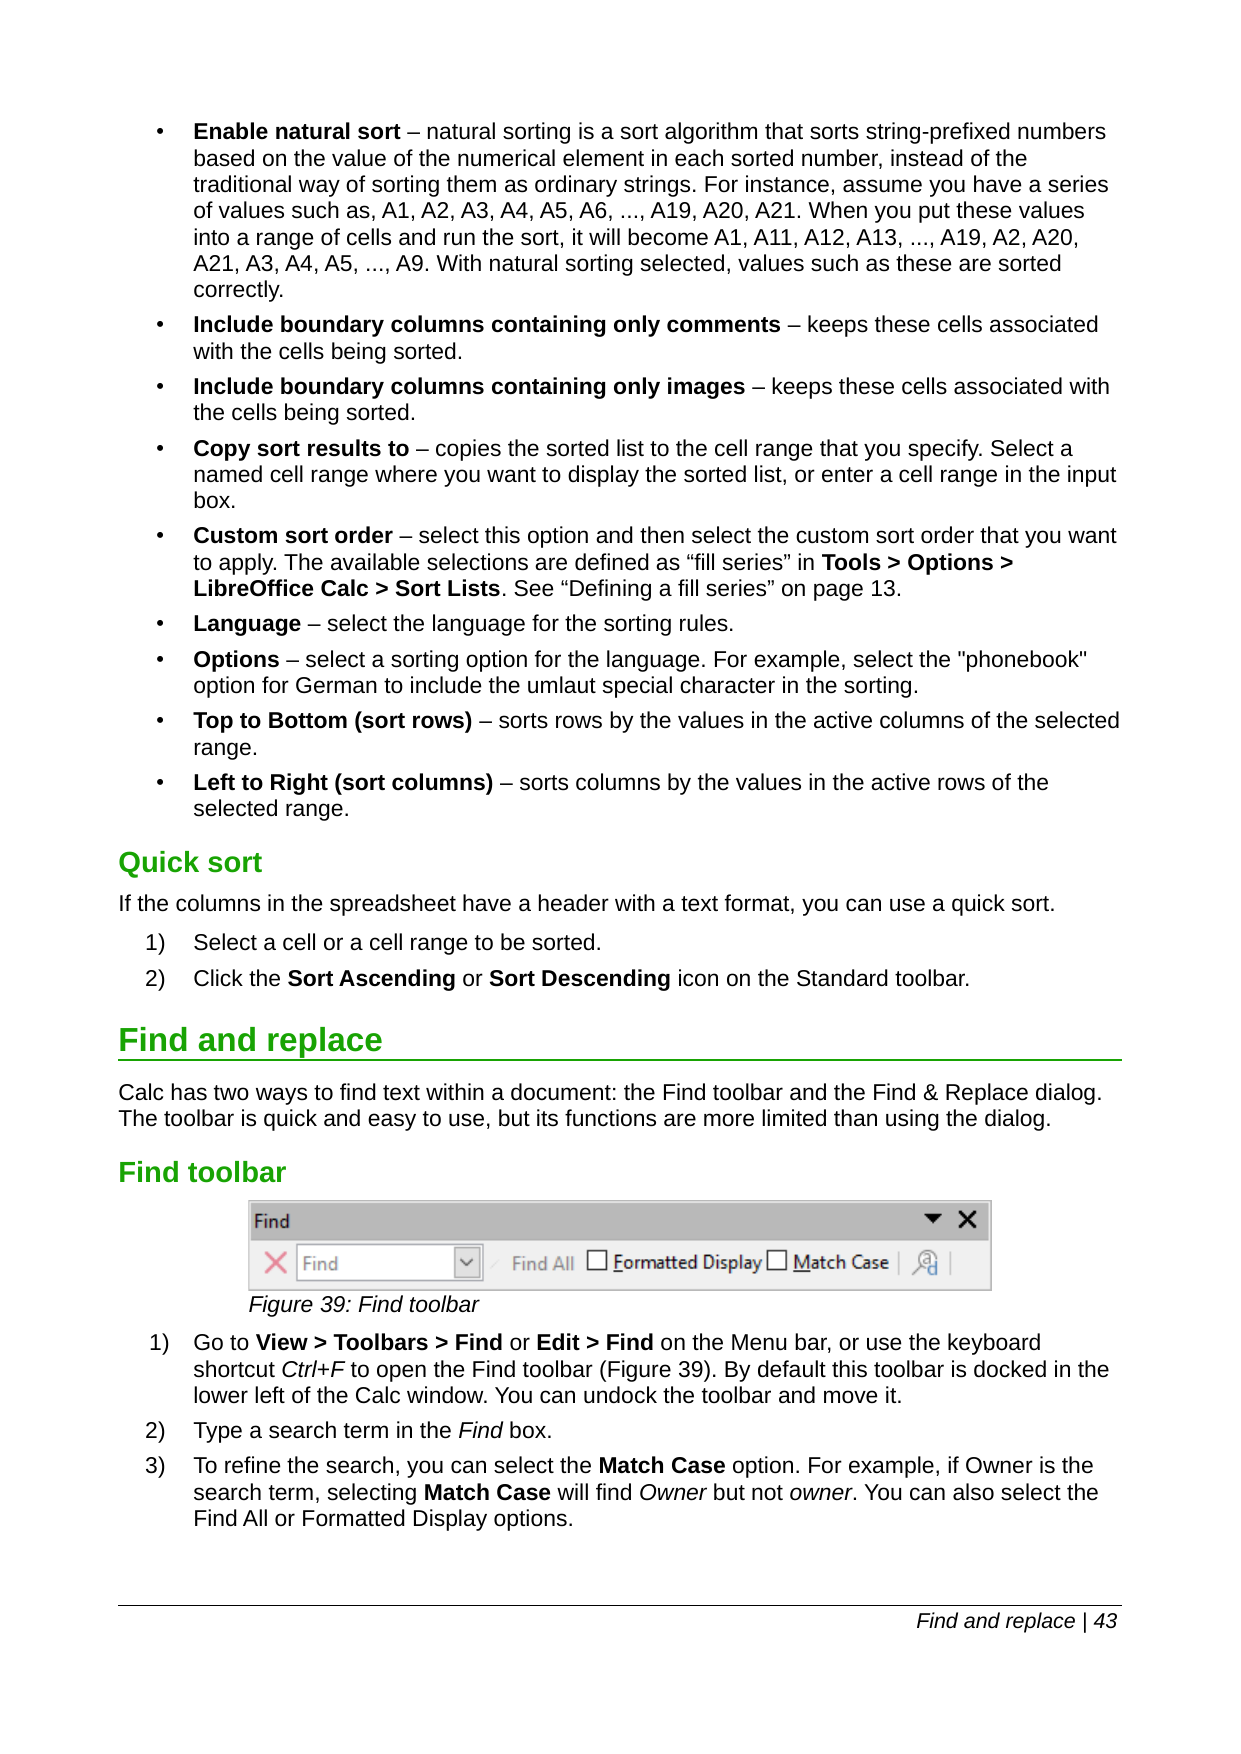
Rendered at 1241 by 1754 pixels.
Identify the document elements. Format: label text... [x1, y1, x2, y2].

list Click the Sort Ascending or Sort Descending icon on the Standard toolbar. [165, 964, 1122, 991]
list Go to View > Toolbars > Find or Edit > Find on the Menu bar, or use the keyboard shortcut Ctrl+F to open the Find toolbar (Figure 39). By default this toolbar is docked in the lower left of the Calc window. You can undock the toolbar and move it. [169, 1329, 1122, 1408]
text If the columns in the spreadsheet have a header with a text format, you can use a quick sort. [118, 890, 1122, 917]
list Custom sort order – select this option and then select the custom sort order that you want to apply. The available selections are defined as “fill series” in Tools > Options > LibreOffice Calc > Sort Lists. See “Defining a fill series” on page 13. [156, 522, 1122, 602]
list To refine the search, you can select the Match Case option. For example, if Owner is the search term, selecting Match Case will find Owner but not owner. You can also select the Find All or Formatted Display options. [165, 1452, 1122, 1532]
text Figure 39: Find toolbar [248, 1291, 992, 1317]
text Calc has two ways to find text within a document: the Find toolbar and the Find & Replace dialog. The toolbar is quick and easy to use, but its functions are more limited than using the dialog. [118, 1078, 1122, 1131]
list Enable natural sort – natural sorting is a sort algorithm that sorts string-prefixed numbers based on the value of the numerical element in each sorted number, instead of the traditional way of sorting them as ordinary strings. For instance, assume you have a series of values such as, A1, A2, A3, A4, A5, A6, ..., A19, A20, A21. When you put these values into a range of cells and run the sort, it will become A1, A11, A12, A13, ..., A19, A2, A20, A21, A3, A4, A5, ..., A9. With natural sorting selected, values such as these are sorted correctly. [156, 118, 1122, 303]
list Include boundary columns containing only images – keeps these cells associated with the cells being sorted. [156, 373, 1122, 426]
subtitle Quick sort [118, 845, 1122, 879]
list Type a search term in the Find box. [165, 1417, 1122, 1444]
list Copy sort results to – copies the sorted list to the cell range that you specify. Select a named cell range where you want to display the sorted list, or enter a cell range in the input box. [156, 434, 1122, 514]
list Select a cell or a cell range to be sorted. [165, 929, 1122, 956]
list Include boundary columns containing only comments – keeps these cells associated with the cells being sorted. [156, 311, 1122, 364]
list Options – select a sorting option for the language. For example, select the "phonebook" option for German to include the umlaut special character in the sorting. [156, 646, 1122, 698]
picture [248, 1200, 992, 1291]
list Top to Bottom (sort rows) – sorts rows by the values in the active columns of the selected range. [156, 707, 1122, 760]
subtitle Find toolbar [118, 1155, 1122, 1188]
list Left to Right (sort columns) – sorts columns by the values in the active rows of the selected range. [156, 769, 1122, 821]
list Language – select the language for the sorting rules. [156, 610, 1122, 637]
subtitle Find and replace [118, 1020, 1122, 1059]
